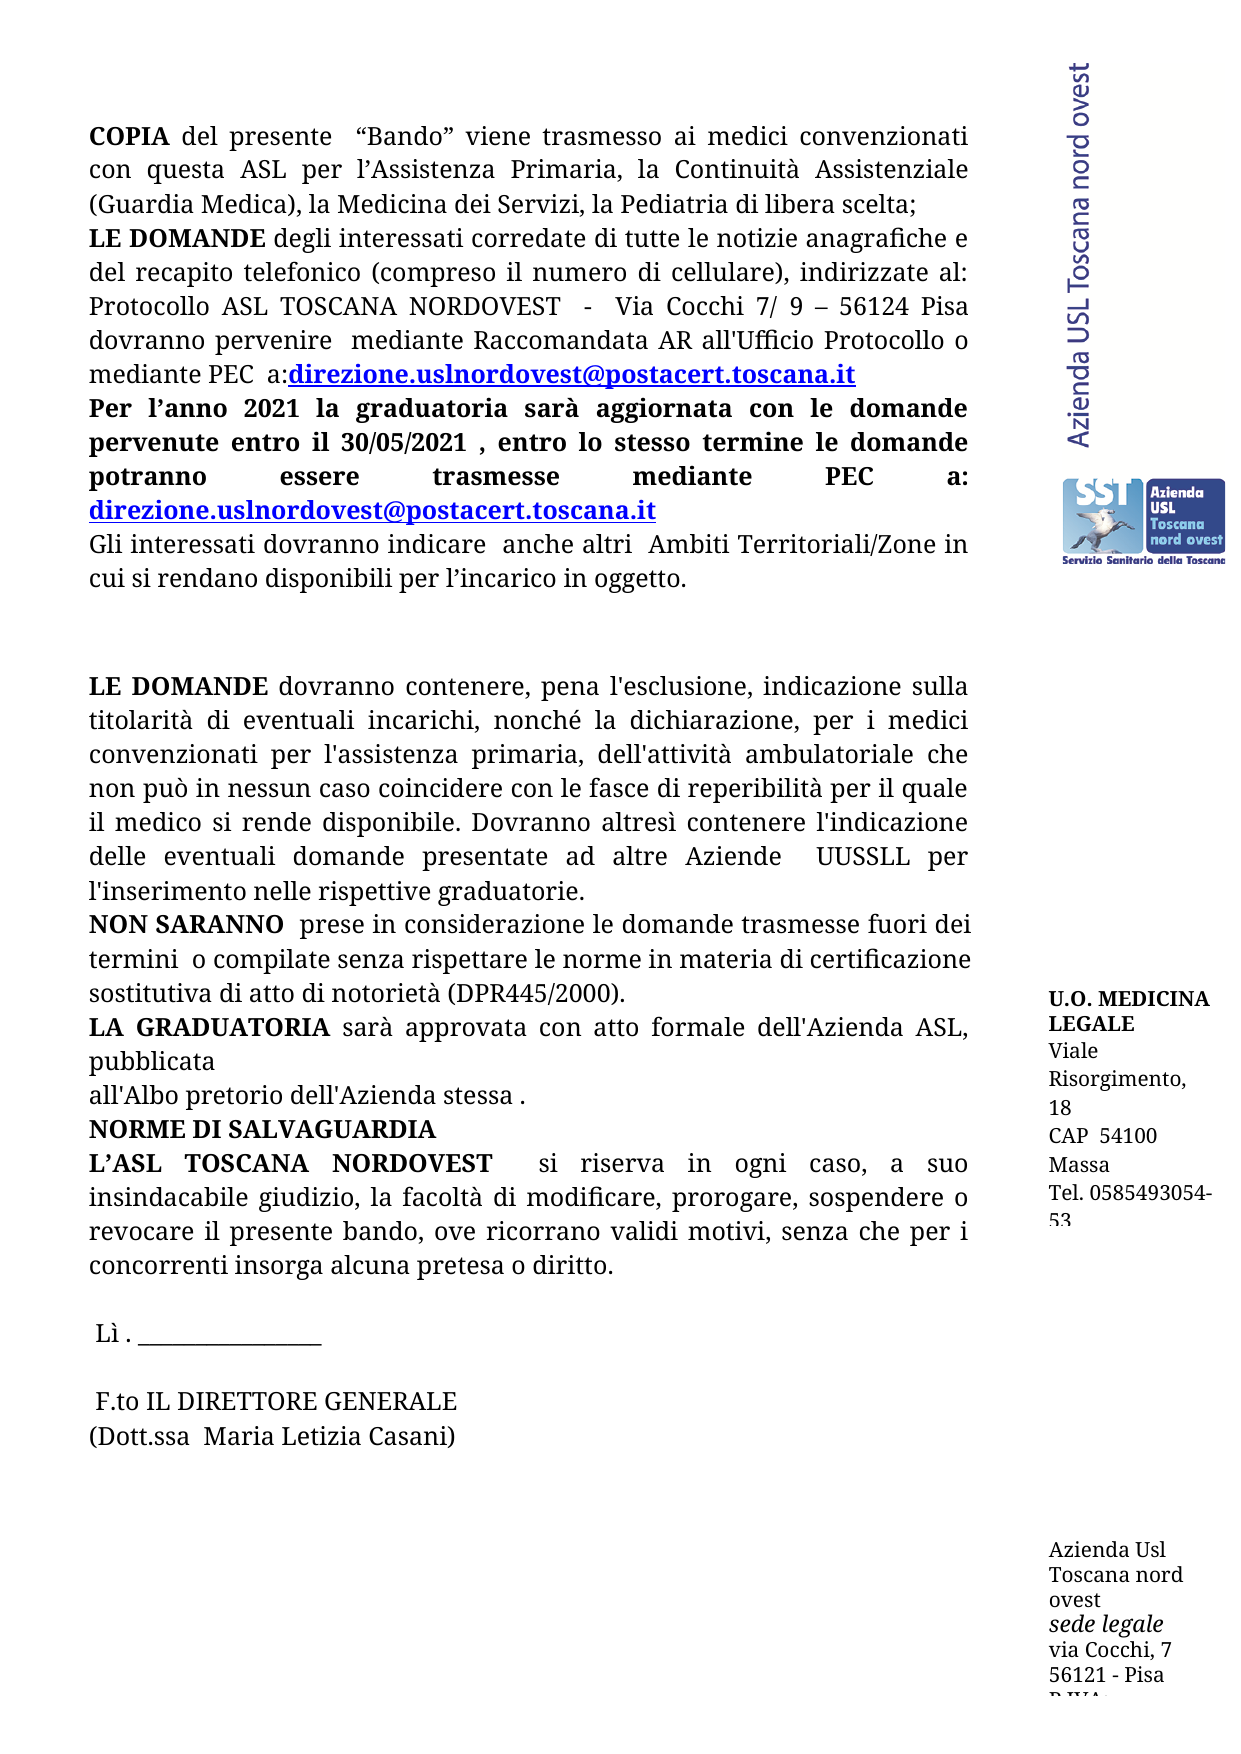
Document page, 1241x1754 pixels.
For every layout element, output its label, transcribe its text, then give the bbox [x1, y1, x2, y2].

text (Dott.ssa Maria Letizia Casani) [89, 1418, 969, 1452]
text Gli interessati dovranno indicare anche altri Ambiti Territoriali/Zone in cui si rendano disponibili per l’incarico in oggetto. [89, 527, 969, 595]
text F.to IL DIRETTORE GENERALE [89, 1384, 969, 1418]
text LA GRADUATORIA sarà approvata con atto formale dell'Azienda ASL, pubblicata [89, 1009, 969, 1077]
text LE DOMANDE dovranno contenere, pena l'esclusione, indicazione sulla titolarità di eventuali incarichi, nonché la dichiarazione, per i medici convenzionati per l'assistenza primaria, dell'attività ambulatoriale che non può in nessun caso coincidere con le fasce di reperibilità per il quale il medico si rende disponibile. Dovranno altresì contenere l'indicazione delle eventuali domande presentate ad altre Aziende UUSSLL per l'inserimento nelle rispettive graduatorie. [89, 669, 969, 907]
text L’ASL TOSCANA NORDOVEST si riserva in ogni caso, a suo insindacabile giudizio, la facoltà di modificare, prorogare, sospendere o revocare il presente bando, ove ricorrano validi motivi, senza che per i concorrenti insorga alcuna pretesa o diritto. [89, 1146, 969, 1282]
text NORME DI SALVAGUARDIA [89, 1112, 969, 1146]
text Per l’anno 2021 la graduatoria sarà aggiornata con le domande pervenute entro il 30/05/2021 , entro lo stesso termine le domande potranno essere trasmesse mediante PEC a: direzione.uslnordovest@postacert.toscana.it [89, 391, 969, 527]
text all'Albo pretorio dell'Azienda stessa . [89, 1077, 969, 1112]
text LE DOMANDE degli interessati corredate di tutte le notizie anagrafiche e del recapito telefonico (compreso il numero di cellulare), indirizzate al: Protocollo ASL TOSCANA NORDOVEST - Via Cocchi 7/ 9 – 56124 Pisa dovranno pervenire mediante Raccomandata AR all'Ufficio Protocollo o mediante PEC a:direzione.uslnordovest@postacert.toscana.it [89, 220, 969, 391]
text NON SARANNO prese in considerazione le domande trasmesse fuori dei termini o compilate senza rispettare le norme in materia di certificazione sostitutiva di atto di notorietà (DPR445/2000). [89, 907, 972, 1009]
picture [1062, 63, 1226, 564]
text COPIA del presente “Bando” viene trasmesso ai medici convenzionati con questa ASL per l’Assistenza Primaria, la Continuità Assistenziale (Guardia Medica), la Medicina dei Servizi, la Pediatria di libera scelta; [89, 118, 969, 220]
text Lì . ________________ [89, 1316, 969, 1350]
